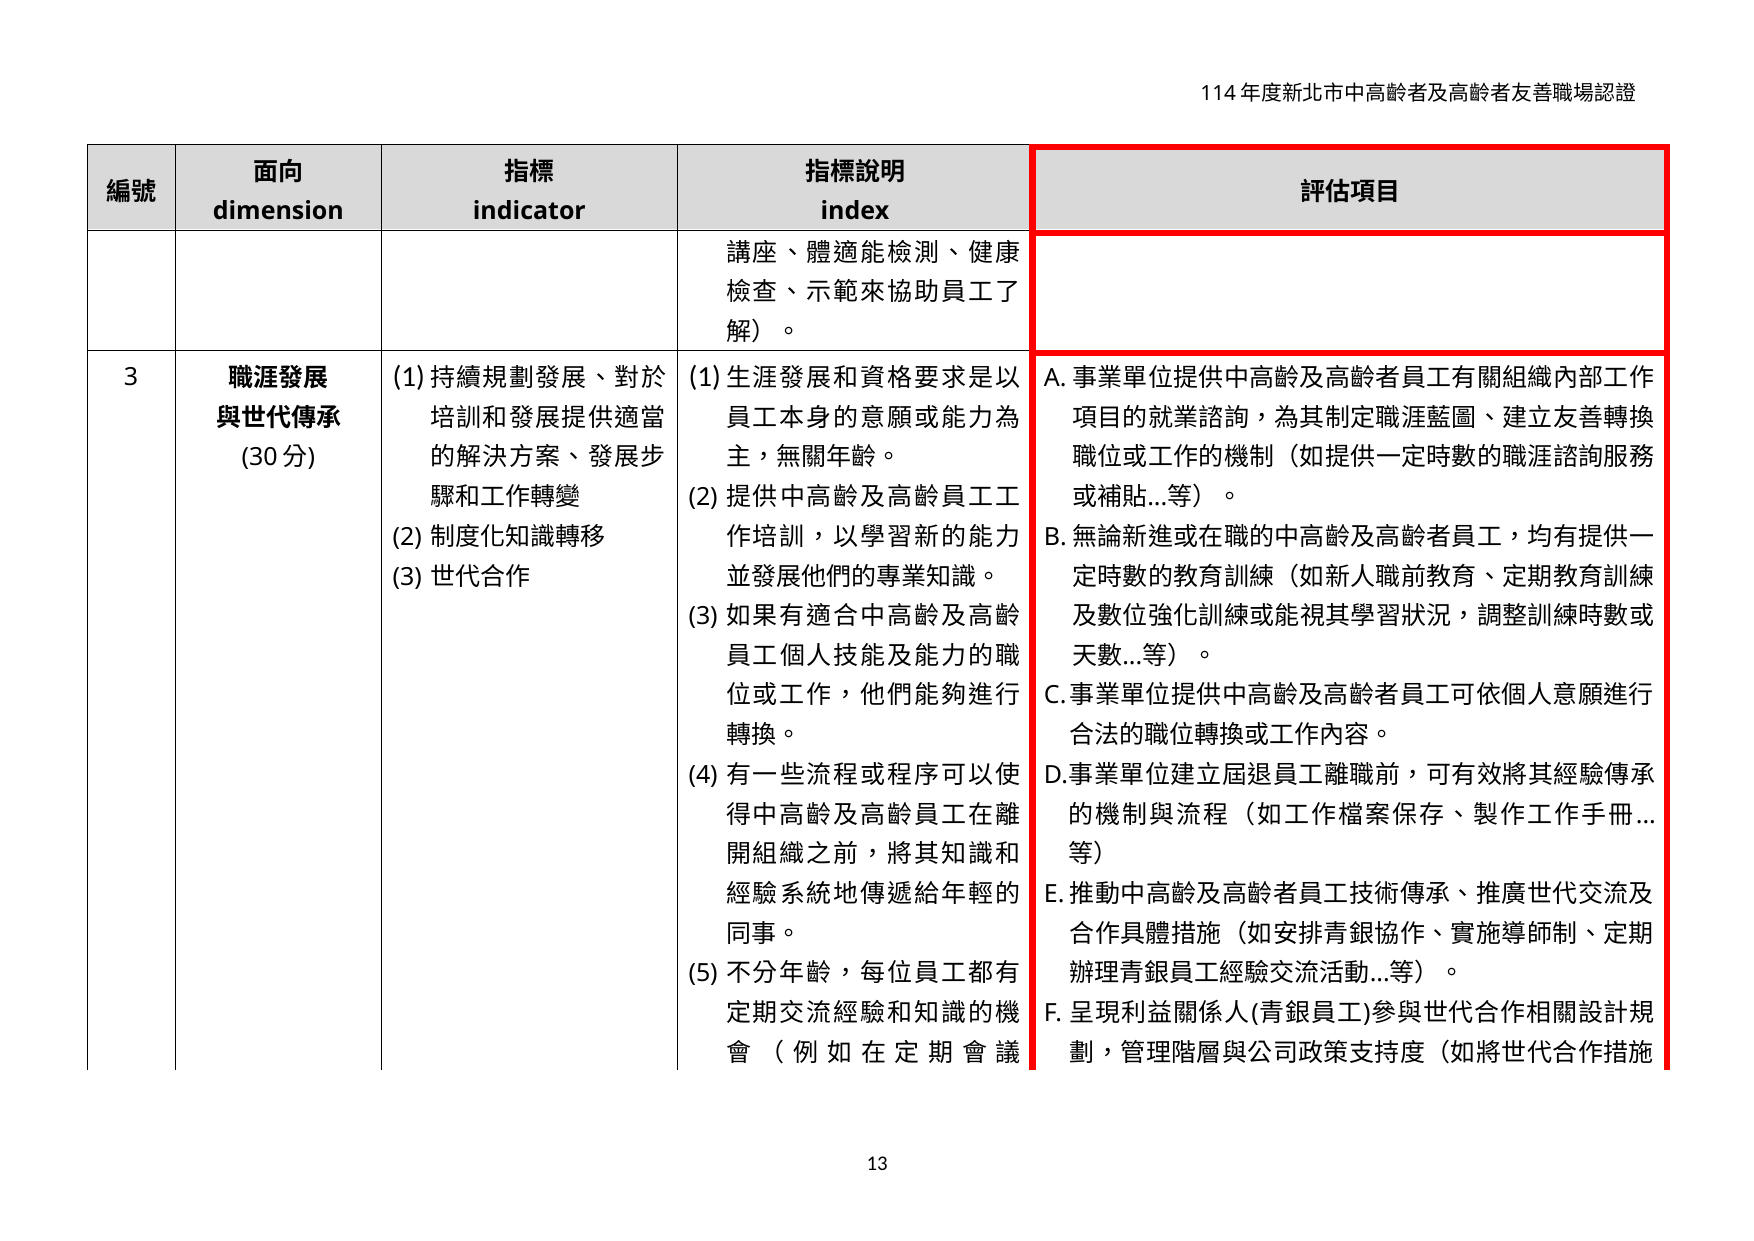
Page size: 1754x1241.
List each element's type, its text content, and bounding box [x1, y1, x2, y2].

table_cell [88, 231, 175, 349]
table_header 指標 indicator [382, 145, 677, 229]
table_cell [1036, 236, 1664, 349]
table_header 評估項目 [1036, 150, 1664, 229]
table_cell 組織在工作時間安排上有足夠的靈活性，可以適當地滿足中高齡及高齡員工的個人需求。 中高齡及高齡員工可以選擇他們的工作地點，以確保他們的工作和私人生活之間取得良好的平衡（工作與生活的平衡）。 如果任務不再符合中高齡、高齡原估的執行能力及所能承受的壓力時，管理階層會在符合法令規定及雙方合意下，調整員工的任務。 工作場所會依照中高齡及高齡員工能力與需求進行職務再設計（包括輔具、流程、環境、設備、條件與方法的改善）。 事業單位會協助中高齡、高齡員工開發潛能、創造被僱用的價值。 組織有鼓勵中高齡及高齡員工從事工作以外的活動（如走樓梯、午休時運動、騎自行車上班、做健康操、參加運動社團）。 中高齡及高齡員工在有需要時，不論是在工作場所接受臨場服務，或於附近地區，可以獲得治療幫助（例如在身體承受壓力和緊張的情況下進行物理治療）。 組織使員工對於促進健康的行為有所了解，並能諮詢或協助轉介（例如透過講座、體適能檢測、健康檢查、示範來協助員工了解）。 [678, 231, 1029, 349]
table_cell [176, 231, 381, 349]
table_cell 生涯發展和資格要求是以員工本身的意願或能力為主，無關年齡。 提供中高齡及高齡員工工作培訓，以學習新的能力並發展他們的專業知識。 如果有適合中高齡及高齡員工個人技能及能力的職位或工作，他們能夠進行轉換。 有一些流程或程序可以使得中高齡及高齡員工在離開組織之前，將其知識和經驗系統地傳遞給年輕的同事。 不分年齡，每位員工都有定期交流經驗和知識的機會（例如在定期會議上）。 鼓勵年長和年輕的員工分享他們的知識和經驗。 [678, 351, 1029, 1070]
table_cell 3 [88, 351, 175, 1070]
table_header 面向 dimension [176, 145, 381, 229]
table_cell 事業單位提供中高齡及高齡者員工有關組織內部工作項目的就業諮詢，為其制定職涯藍圖、建立友善轉換職位或工作的機制（如提供一定時數的職涯諮詢服務或補貼...等）。 無論新進或在職的中高齡及高齡者員工，均有提供一定時數的教育訓練（如新人職前教育、定期教育訓練及數位強化訓練或能視其學習狀況，調整訓練時數或天數...等）。 事業單位提供中高齡及高齡者員工可依個人意願進行合法的職位轉換或工作內容。 事業單位建立屆退員工離職前，可有效將其經驗傳承的機制與流程（如工作檔案保存、製作工作手冊...等） 推動中高齡及高齡者員工技術傳承、推廣世代交流及合作具體措施（如安排青銀協作、實施導師制、定期辦理青銀員工經驗交流活動...等）。 呈現利益關係人(青銀員工)參與世代合作相關設計規劃，管理階層與公司政策支持度（如將世代合作措施 [1036, 356, 1664, 1070]
table_cell 持續規劃發展、對於培訓和發展提供適當的解決方案、發展步驟和工作轉變 制度化知識轉移 世代合作 [382, 351, 677, 1070]
table_header 編號 [88, 145, 175, 229]
table_cell [382, 231, 677, 349]
table_cell 職涯發展 與世代傳承 (30分) [176, 351, 381, 1070]
table_header 指標說明 index [678, 145, 1029, 229]
